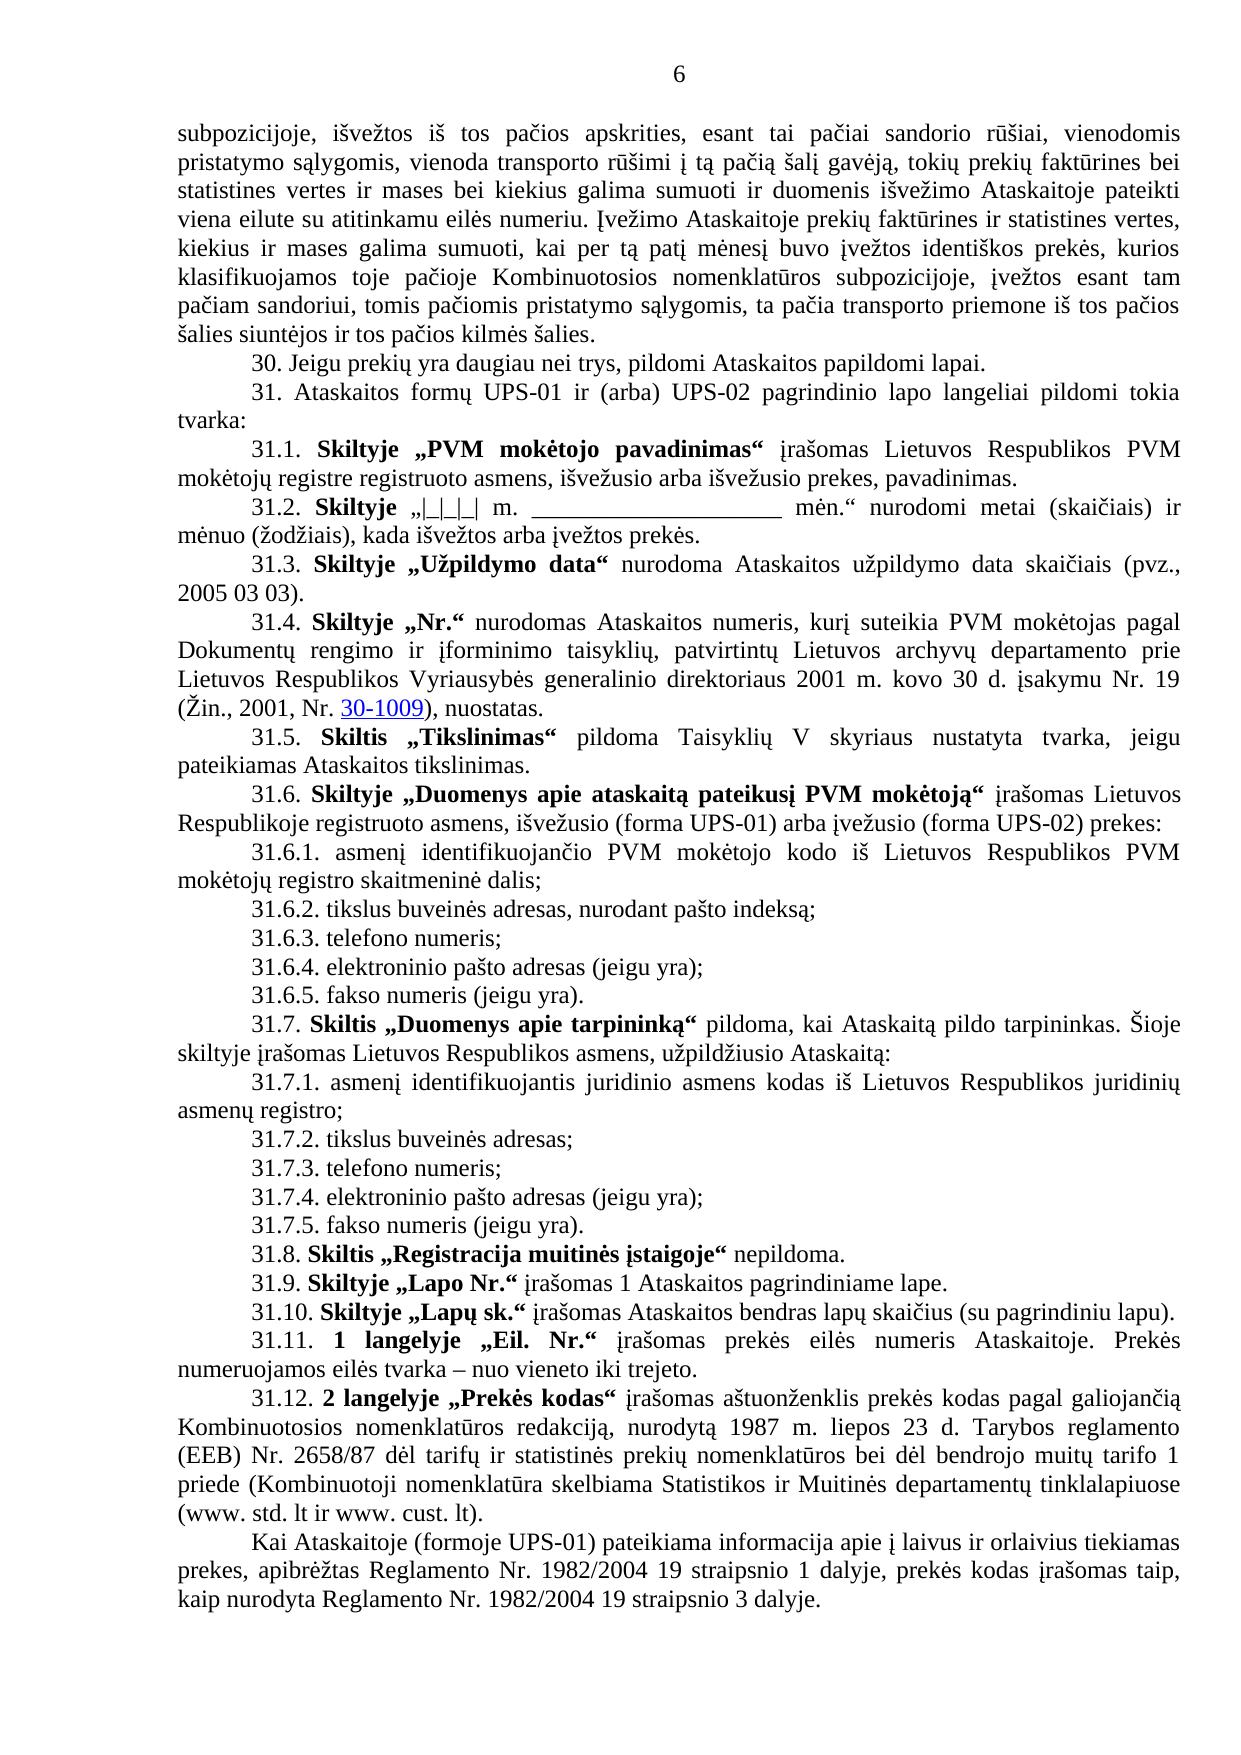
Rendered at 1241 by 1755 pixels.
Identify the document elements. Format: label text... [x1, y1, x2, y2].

text 31.7.5. fakso numeris (jeigu yra). [177, 1211, 1181, 1239]
text 31. Ataskaitos formų UPS-01 ir (arba) UPS-02 pagrindinio lapo langeliai pildomi tokia tvarka: [177, 377, 1181, 434]
text 31.5. Skiltis „Tikslinimas“ pildoma Taisyklių V skyriaus nustatyta tvarka, jeigu pateikiamas Ataskaitos tikslinimas. [177, 722, 1181, 779]
text 31.9. Skiltyje „Lapo Nr.“ įrašomas 1 Ataskaitos pagrindiniame lape. [177, 1268, 1181, 1297]
text 31.4. Skiltyje „Nr.“ nurodomas Ataskaitos numeris, kurį suteikia PVM mokėtojas pagal Dokumentų rengimo ir įforminimo taisyklių, patvirtintų Lietuvos archyvų departamento prie Lietuvos Respublikos Vyriausybės generalinio direktoriaus 2001 m. kovo 30 d. įsakymu Nr. 19 (Žin., 2001, Nr. 30-1009), nuostatas. [177, 607, 1181, 722]
text 31.6.3. telefono numeris; [177, 923, 1181, 952]
text 31.3. Skiltyje „Užpildymo data“ nurodoma Ataskaitos užpildymo data skaičiais (pvz., 2005 03 03). [177, 549, 1181, 607]
text 31.11. 1 langelyje „Eil. Nr.“ įrašomas prekės eilės numeris Ataskaitoje. Prekės numeruojamos eilės tvarka – nuo vieneto iki trejeto. [177, 1326, 1181, 1383]
text Kai Ataskaitoje (formoje UPS-01) pateikiama informacija apie į laivus ir orlaivius tiekiamas prekes, apibrėžtas Reglamento Nr. 1982/2004 19 straipsnio 1 dalyje, prekės kodas įrašomas taip, kaip nurodyta Reglamento Nr. 1982/2004 19 straipsnio 3 dalyje. [177, 1527, 1181, 1613]
text 31.8. Skiltis „Registracija muitinės įstaigoje“ nepildoma. [177, 1239, 1181, 1268]
text 31.6. Skiltyje „Duomenys apie ataskaitą pateikusį PVM mokėtoją“ įrašomas Lietuvos Respublikoje registruoto asmens, išvežusio (forma UPS-01) arba įvežusio (forma UPS-02) prekes: [177, 779, 1181, 837]
text 31.10. Skiltyje „Lapų sk.“ įrašomas Ataskaitos bendras lapų skaičius (su pagrindiniu lapu). [177, 1297, 1181, 1326]
text 31.7.2. tikslus buveinės adresas; [177, 1124, 1181, 1153]
text 31.7.1. asmenį identifikuojantis juridinio asmens kodas iš Lietuvos Respublikos juridinių asmenų registro; [177, 1067, 1181, 1124]
text 30. Jeigu prekių yra daugiau nei trys, pildomi Ataskaitos papildomi lapai. [177, 348, 1181, 377]
text 31.1. Skiltyje „PVM mokėtojo pavadinimas“ įrašomas Lietuvos Respublikos PVM mokėtojų registre registruoto asmens, išvežusio arba išvežusio prekes, pavadinimas. [177, 434, 1181, 492]
text 31.6.5. fakso numeris (jeigu yra). [177, 981, 1181, 1009]
text 31.6.2. tikslus buveinės adresas, nurodant pašto indeksą; [177, 894, 1181, 923]
text 31.2. Skiltyje „|_|_|_| m. ____________________ mėn.“ nurodomi metai (skaičiais) ir mėnuo (žodžiais), kada išvežtos arba įvežtos prekės. [177, 492, 1181, 549]
text subpozicijoje, išvežtos iš tos pačios apskrities, esant tai pačiai sandorio rūšiai, vienodomis pristatymo sąlygomis, vienoda transporto rūšimi į tą pačią šalį gavėją, tokių prekių faktūrines bei statistines vertes ir mases bei kiekius galima sumuoti ir duomenis išvežimo Ataskaitoje pateikti viena eilute su atitinkamu eilės numeriu. Įvežimo Ataskaitoje prekių faktūrines ir statistines vertes, kiekius ir mases galima sumuoti, kai per tą patį mėnesį buvo įvežtos identiškos prekės, kurios klasifikuojamos toje pačioje Kombinuotosios nomenklatūros subpozicijoje, įvežtos esant tam pačiam sandoriui, tomis pačiomis pristatymo sąlygomis, ta pačia transporto priemone iš tos pačios šalies siuntėjos ir tos pačios kilmės šalies. [177, 118, 1181, 348]
text 31.12. 2 langelyje „Prekės kodas“ įrašomas aštuonženklis prekės kodas pagal galiojančią Kombinuotosios nomenklatūros redakciją, nurodytą 1987 m. liepos 23 d. Tarybos reglamento (EEB) Nr. 2658/87 dėl tarifų ir statistinės prekių nomenklatūros bei dėl bendrojo muitų tarifo 1 priede (Kombinuotoji nomenklatūra skelbiama Statistikos ir Muitinės departamentų tinklalapiuose (www. std. lt ir www. cust. lt). [177, 1383, 1181, 1527]
text 31.6.4. elektroninio pašto adresas (jeigu yra); [177, 952, 1181, 981]
text 31.7. Skiltis „Duomenys apie tarpininką“ pildoma, kai Ataskaitą pildo tarpininkas. Šioje skiltyje įrašomas Lietuvos Respublikos asmens, užpildžiusio Ataskaitą: [177, 1009, 1181, 1067]
text 31.7.4. elektroninio pašto adresas (jeigu yra); [177, 1182, 1181, 1211]
text 31.7.3. telefono numeris; [177, 1153, 1181, 1182]
text 31.6.1. asmenį identifikuojančio PVM mokėtojo kodo iš Lietuvos Respublikos PVM mokėtojų registro skaitmeninė dalis; [177, 837, 1181, 894]
